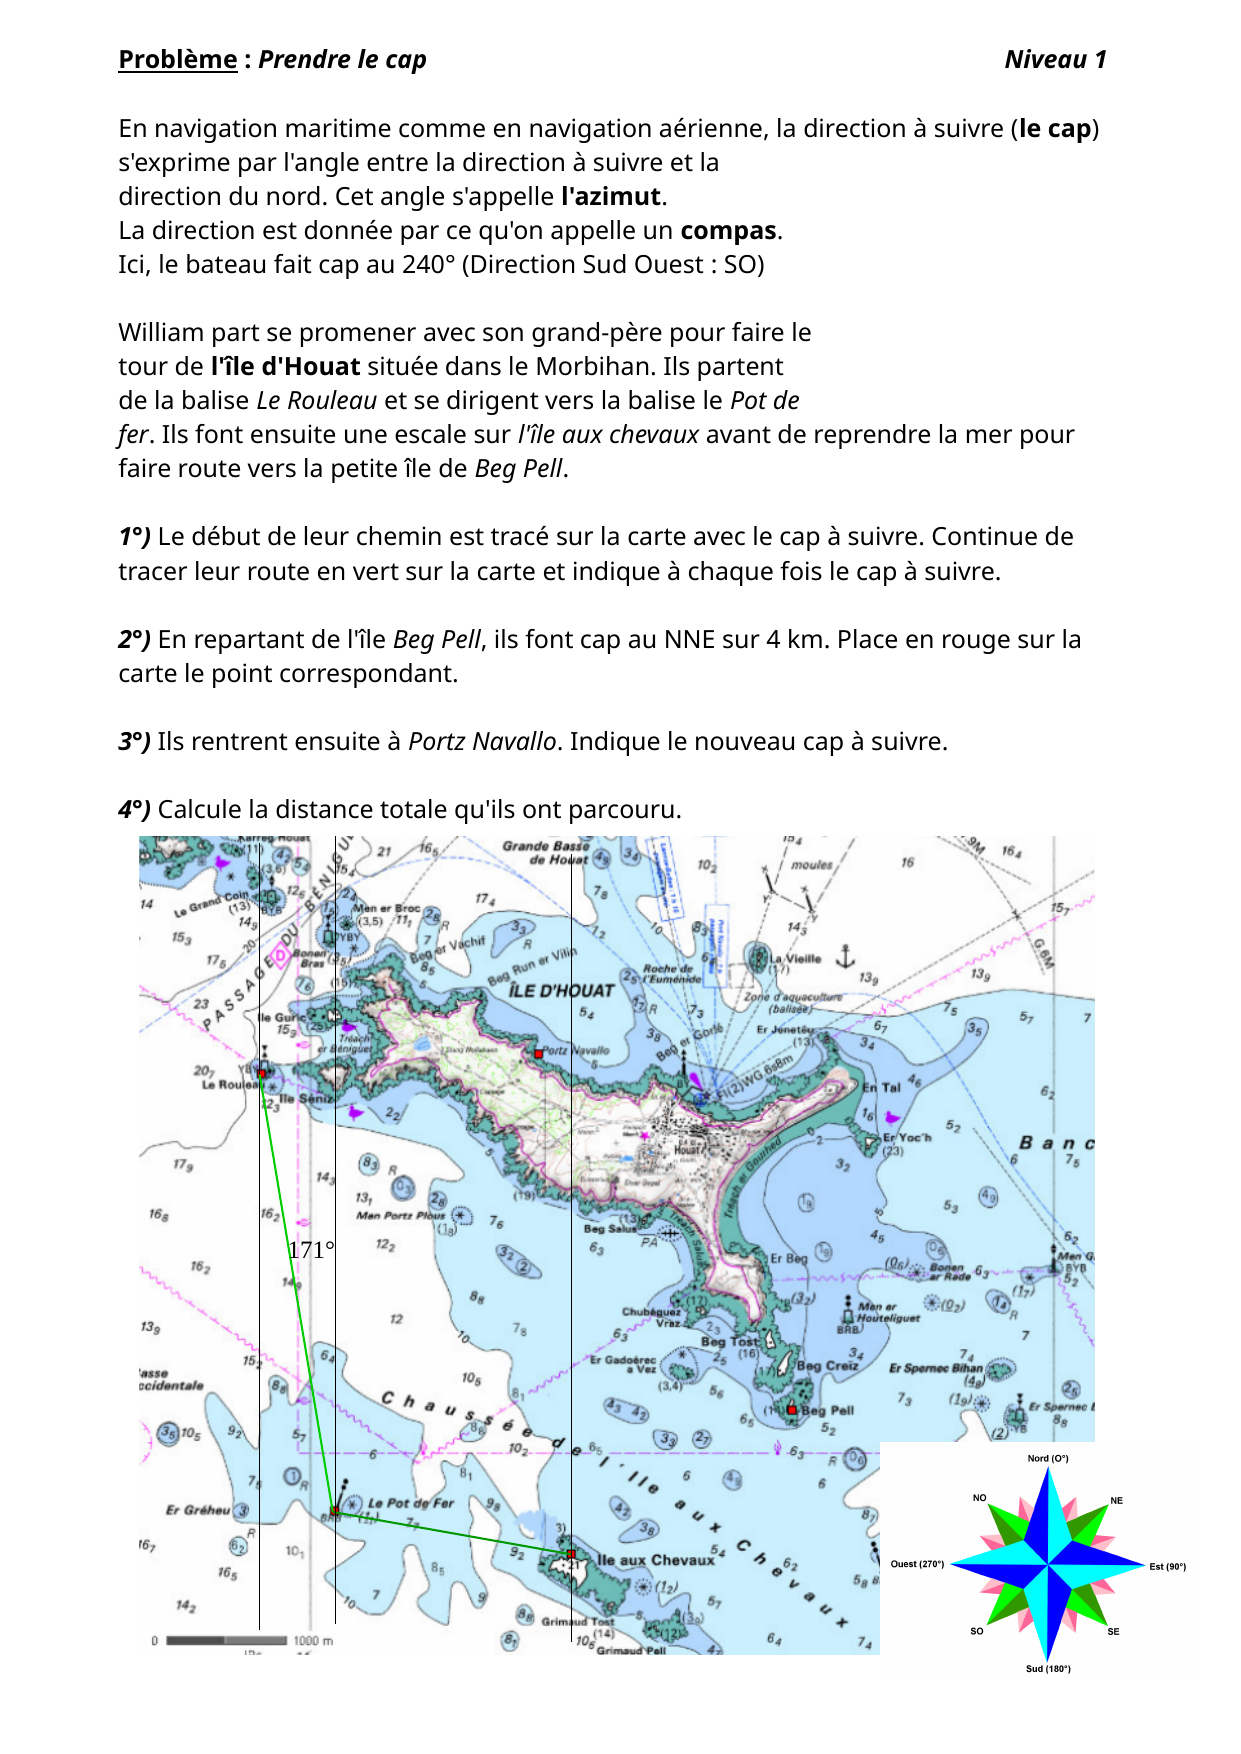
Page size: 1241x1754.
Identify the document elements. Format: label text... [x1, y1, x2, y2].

text Problème : Prendre le cap Niveau 1 [118, 42, 1122, 76]
text 1°) Le début de leur chemin est tracé sur la carte avec le cap à suivre. Continue de tracer leur route en vert sur la carte et indique à chaque fois le cap à suivre. [118, 519, 1122, 587]
text La direction est donnée par ce qu'on appelle un compas. Ici, le bateau fait cap au 240° (Direction Sud Ouest : SO) [118, 212, 828, 281]
text En navigation maritime comme en navigation aérienne, la direction à suivre (le cap) s'exprime par l'angle entre la direction à suivre et la direction du nord. Cet angle s'appelle l'azimut. [118, 110, 1122, 212]
text 4°) Calcule la distance totale qu'ils ont parcouru. [118, 792, 1122, 826]
text 2°) En repartant de l'île Beg Pell, ils font cap au NNE sur 4 km. Place en rouge sur la carte le point correspondant. [118, 621, 1122, 689]
text 3°) Ils rentrent ensuite à Portz Navallo. Indique le nouveau cap à suivre. [118, 723, 1122, 757]
text William part se promener avec son grand-père pour faire le tour de l'île d'Houat située dans le Morbihan. Ils partent de la balise Le Rouleau et se dirigent vers la balise le Pot de fer. Ils font ensuite une escale sur l'île aux chevaux avant de reprendre la mer pour faire route vers la petite île de Beg Pell. [118, 315, 1122, 485]
